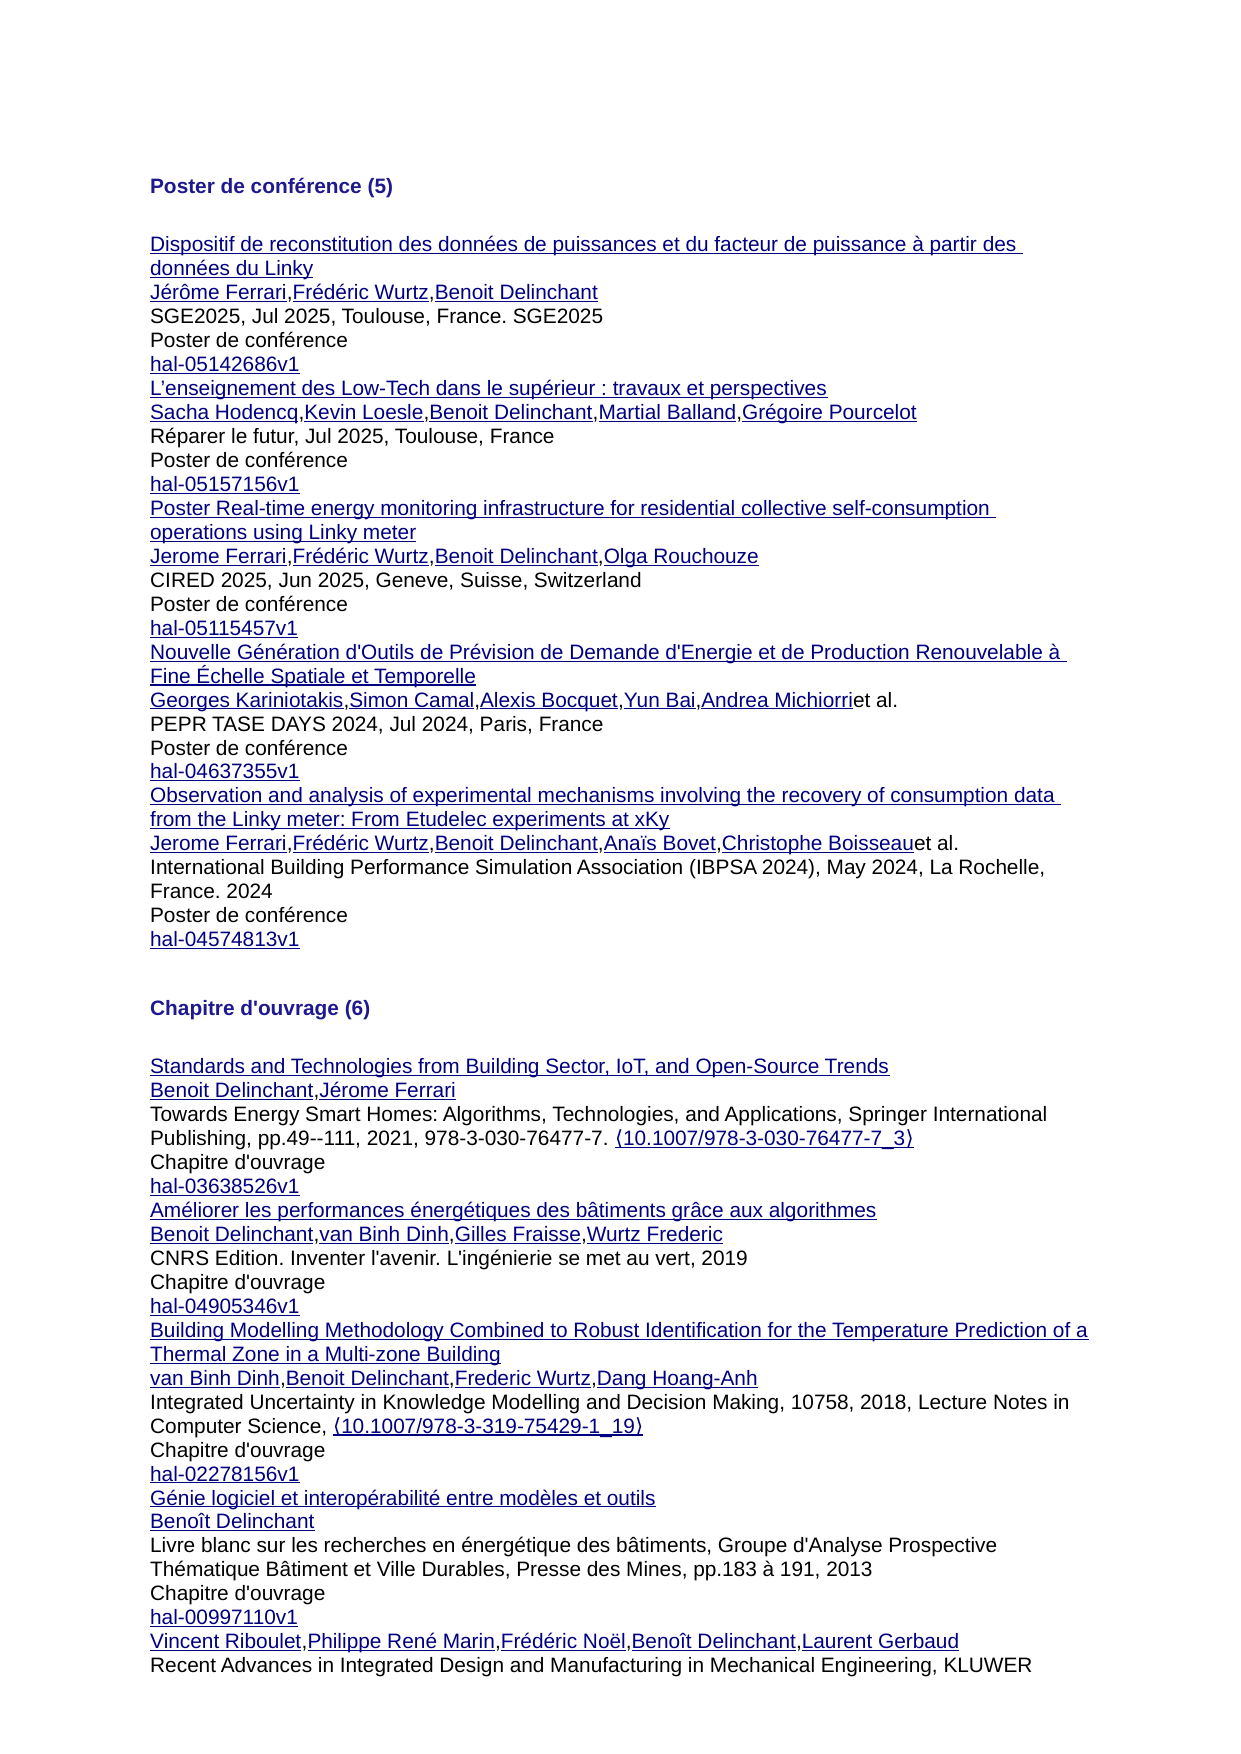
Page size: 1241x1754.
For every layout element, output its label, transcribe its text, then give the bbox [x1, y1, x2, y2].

table_cell Améliorer les performances énergétiques des bâtiments grâce aux algorithmes Benoit Delinchant,van Binh Dinh,Gilles Fraisse,Wurtz Frederic CNRS Edition. Inventer l'avenir. L'ingénierie se met au vert, 2019 Chapitre d'ouvrage hal-04905346v1 [150, 1198, 1090, 1318]
table_cell Building Modelling Methodology Combined to Robust Identification for the Temperature Prediction of a Thermal Zone in a Multi-zone Building van Binh Dinh,Benoit Delinchant,Frederic Wurtz,Dang Hoang-Anh Integrated Uncertainty in Knowledge Modelling and Decision Making, 10758, 2018, Lecture Notes in Computer Science, ⟨10.1007/978-3-319-75429-1_19⟩ Chapitre d'ouvrage hal-02278156v1 [150, 1318, 1090, 1485]
subtitle Poster de conférence (5) [150, 174, 1090, 198]
table_header Standards and Technologies from Building Sector, IoT, and Open-Source Trends Benoit Delinchant,Jérome Ferrari Towards Energy Smart Homes: Algorithms, Technologies, and Applications, Springer International Publishing, pp.49--111, 2021, 978-3-030-76477-7. ⟨10.1007/978-3-030-76477-7_3⟩ Chapitre d'ouvrage hal-03638526v1 [150, 1054, 1090, 1198]
table_cell Observation and analysis of experimental mechanisms involving the recovery of consumption data from the Linky meter: From Etudelec experiments at xKy Jerome Ferrari,Frédéric Wurtz,Benoit Delinchant,Anaïs Bovet,Christophe Boisseauet al. International Building Performance Simulation Association (IBPSA 2024), May 2024, La Rochelle, France. 2024 Poster de conférence hal-04574813v1 [150, 783, 1090, 951]
table_cell Poster Real-time energy monitoring infrastructure for residential collective self-consumption operations using Linky meter Jerome Ferrari,Frédéric Wurtz,Benoit Delinchant,Olga Rouchouze CIRED 2025, Jun 2025, Geneve, Suisse, Switzerland Poster de conférence hal-05115457v1 [150, 496, 1090, 639]
subtitle Chapitre d'ouvrage (6) [150, 996, 1090, 1020]
table_header Dispositif de reconstitution des données de puissances et du facteur de puissance à partir des données du Linky Jérôme Ferrari,Frédéric Wurtz,Benoit Delinchant SGE2025, Jul 2025, Toulouse, France. SGE2025 Poster de conférence hal-05142686v1 [150, 232, 1090, 376]
table_cell L’enseignement des Low-Tech dans le supérieur : travaux et perspectives Sacha Hodencq,Kevin Loesle,Benoit Delinchant,Martial Balland,Grégoire Pourcelot Réparer le futur, Jul 2025, Toulouse, France Poster de conférence hal-05157156v1 [150, 376, 1090, 496]
table_cell Nouvelle Génération d'Outils de Prévision de Demande d'Energie et de Production Renouvelable à Fine Échelle Spatiale et Temporelle Georges Kariniotakis,Simon Camal,Alexis Bocquet,Yun Bai,Andrea Michiorriet al. PEPR TASE DAYS 2024, Jul 2024, Paris, France Poster de conférence hal-04637355v1 [150, 640, 1090, 783]
table_cell Tools for Dynamic Sharing of Collaborative Design Information Vincent Riboulet,Philippe René Marin,Frédéric Noël,Benoît Delinchant,Laurent Gerbaud Recent Advances in Integrated Design and Manufacturing in Mechanical Engineering, KLUWER Academic Publishers., pp 493-502, 2003 Chapitre d'ouvrage hal-00333849v1 [150, 1629, 1090, 1677]
table_cell Génie logiciel et interopérabilité entre modèles et outils Benoît Delinchant Livre blanc sur les recherches en énergétique des bâtiments, Groupe d'Analyse Prospective Thématique Bâtiment et Ville Durables, Presse des Mines, pp.183 à 191, 2013 Chapitre d'ouvrage hal-00997110v1 [150, 1485, 1090, 1629]
